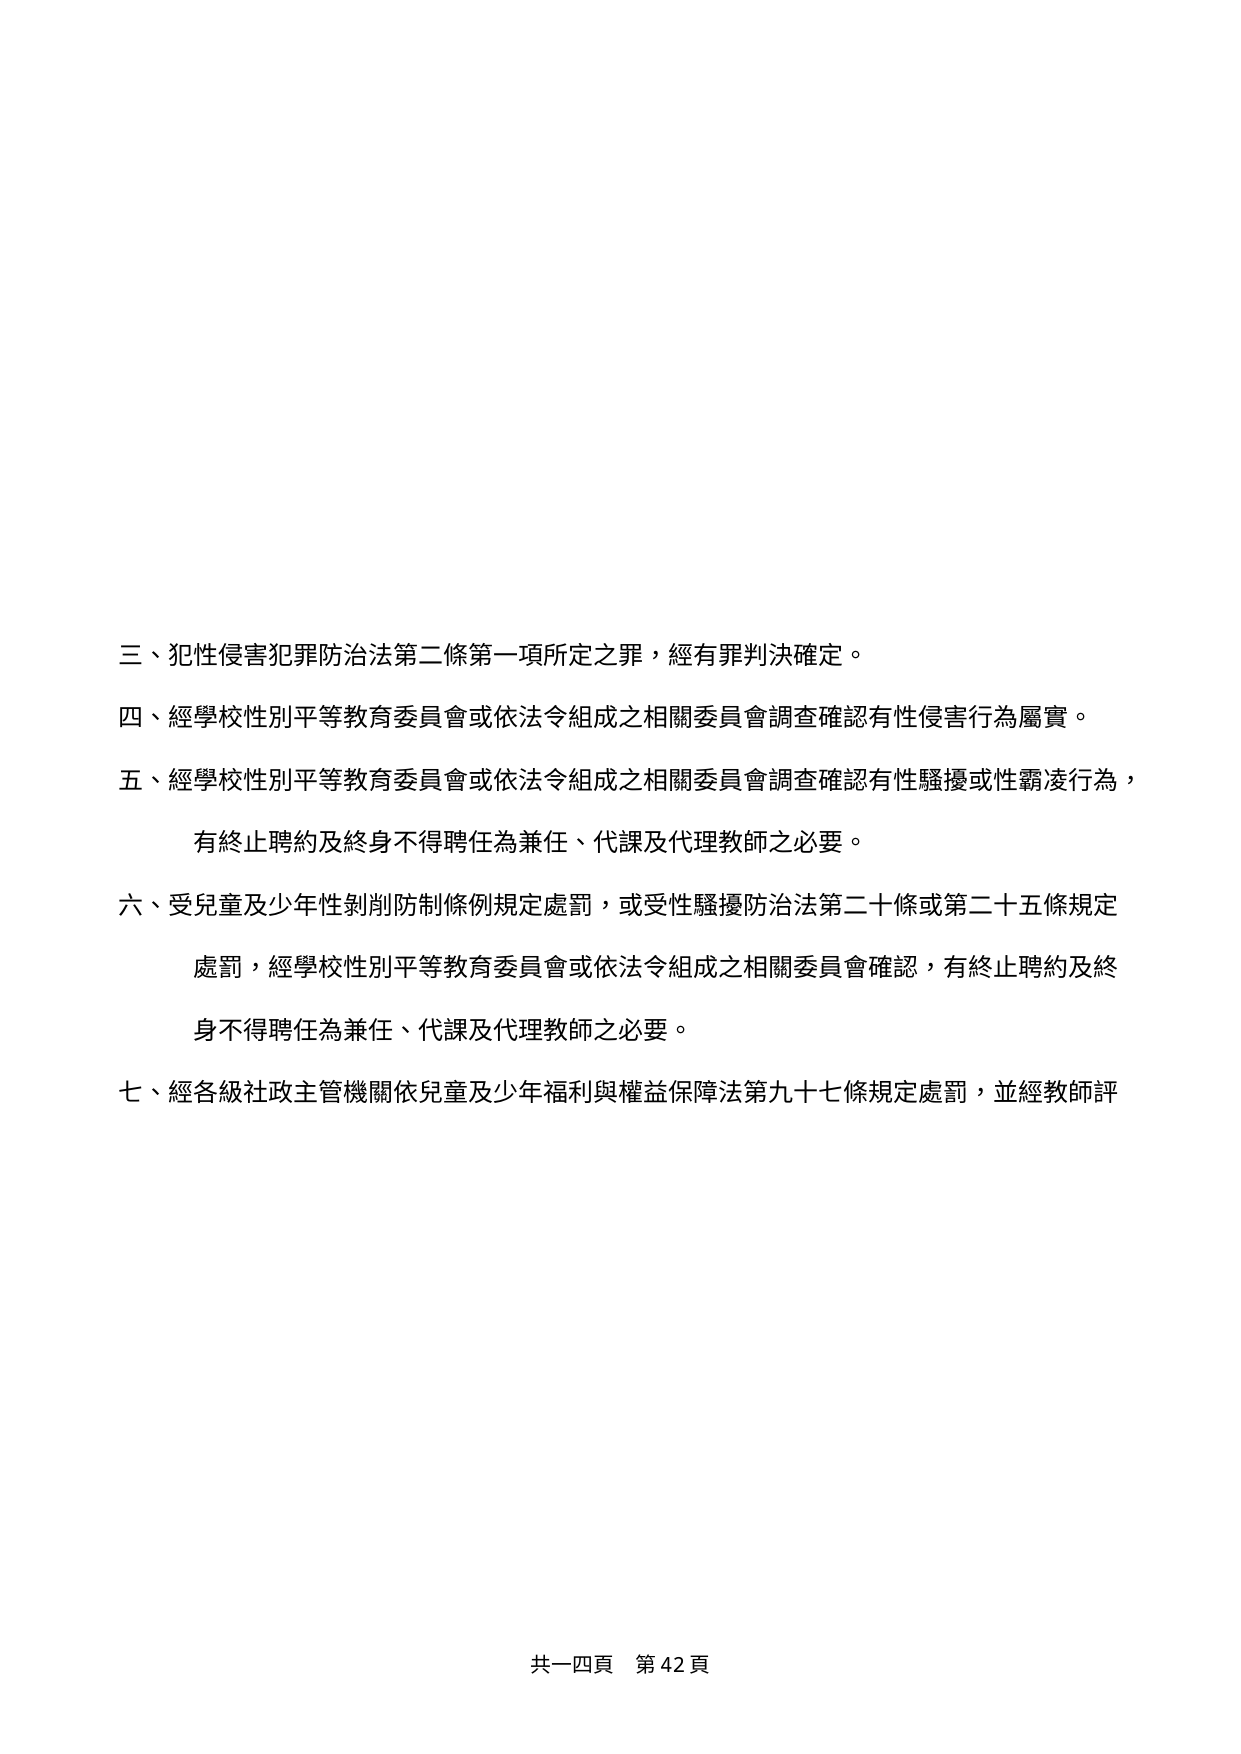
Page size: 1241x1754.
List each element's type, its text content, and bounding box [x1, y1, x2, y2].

text 六、受兒童及少年性剝削防制條例規定處罰，或受性騷擾防治法第二十條或第二十五條規定處罰，經學校性別平等教育委員會或依法令組成之相關委員會確認，有終止聘約及終身不得聘任為兼任、代課及代理教師之必要。 [118, 862, 1122, 1049]
text 四、經學校性別平等教育委員會或依法令組成之相關委員會調查確認有性侵害行為屬實。 [118, 674, 1122, 737]
text 三、犯性侵害犯罪防治法第二條第一項所定之罪，經有罪判決確定。 [118, 612, 1122, 674]
text 七、經各級社政主管機關依兒童及少年福利與權益保障法第九十七條規定處罰，並經教師評 [118, 1049, 1122, 1112]
text 五、經學校性別平等教育委員會或依法令組成之相關委員會調查確認有性騷擾或性霸凌行為，有終止聘約及終身不得聘任為兼任、代課及代理教師之必要。 [118, 737, 1122, 862]
